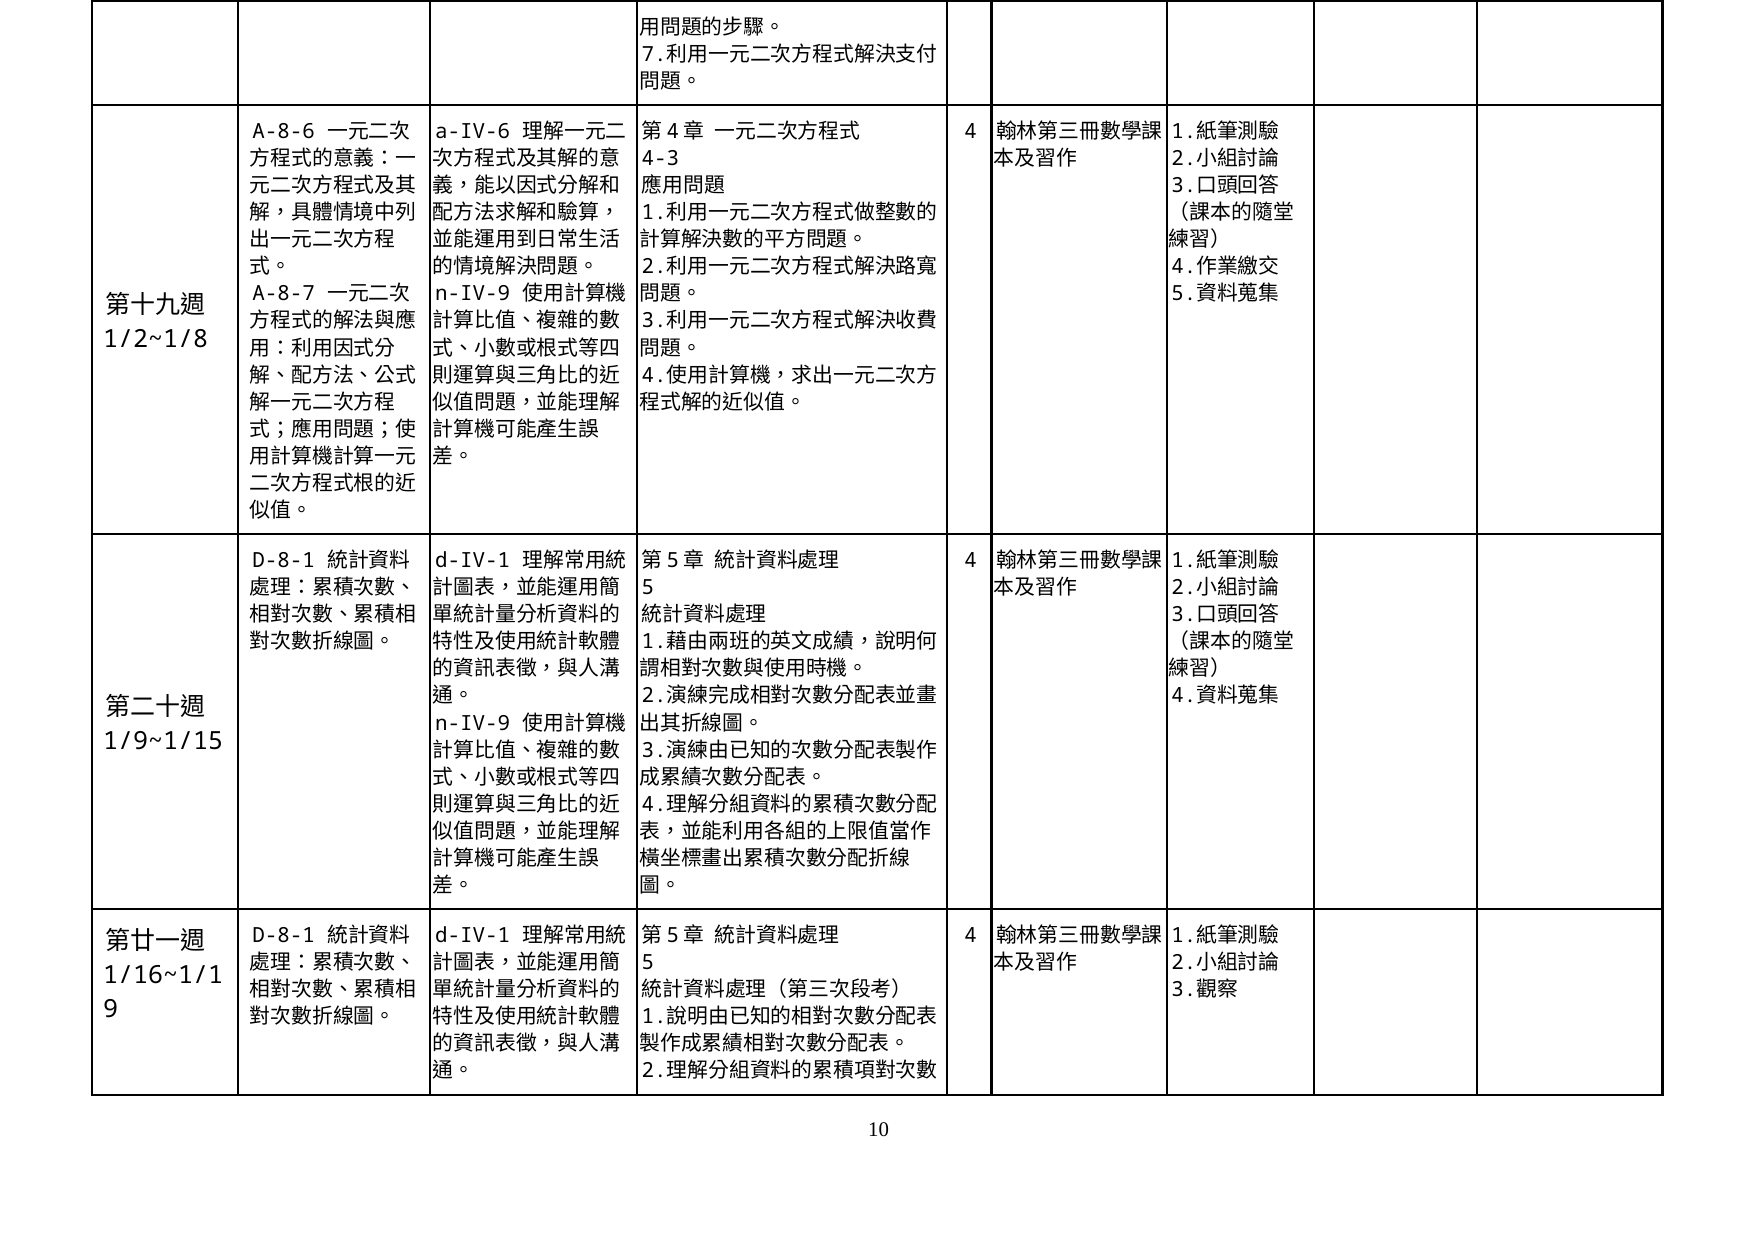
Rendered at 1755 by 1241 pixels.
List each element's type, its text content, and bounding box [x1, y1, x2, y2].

table_cell d-IV-1 理解常用統計圖表，並能運用簡單統計量分析資料的特性及使用統計軟體的資訊表徵，與人溝通。 [431, 910, 636, 1094]
table_cell [431, 2, 636, 104]
table_cell D-8-1 統計資料處理：累積次數、相對次數、累積相對次數折線圖。 [239, 910, 429, 1094]
table_cell [1315, 2, 1476, 104]
table_cell [239, 2, 429, 104]
table_cell 第十九週1/2~1/8 [93, 106, 237, 533]
table_cell 第廿一週1/16~1/19 [93, 910, 237, 1094]
table_cell [1478, 535, 1661, 908]
table_cell 翰林第三冊數學課本及習作 [993, 106, 1166, 533]
table_cell 第5章 統計資料處理 5 統計資料處理 1.藉由兩班的英文成績，說明何謂相對次數與使用時機。 2.演練完成相對次數分配表並畫出其折線圖。 3.演練由已知的次數分配表製作成累績次數分配表。 4.理解分組資料的累積次數分配表，並能利用各組的上限值當作橫坐標畫出累積次數分配折線圖。 [638, 535, 946, 908]
table_cell 1.紙筆測驗 2.小組討論 3.口頭回答（課本的隨堂練習） 4.資料蒐集 [1168, 535, 1313, 908]
table_cell A-8-6 一元二次方程式的意義：一元二次方程式及其解，具體情境中列出一元二次方程式。 A-8-7 一元二次方程式的解法與應用：利用因式分解、配方法、公式解一元二次方程式；應用問題；使用計算機計算一元二次方程式根的近似值。 [239, 106, 429, 533]
table_cell [1478, 910, 1661, 1094]
table_cell [1315, 106, 1476, 533]
table_cell a-IV-6 理解一元二次方程式及其解的意義，能以因式分解和配方法求解和驗算，並能運用到日常生活的情境解決問題。 n-IV-9 使用計算機計算比值、複雜的數式、小數或根式等四則運算與三角比的近似值問題，並能理解計算機可能產生誤差。 [431, 106, 636, 533]
table_cell [1315, 910, 1476, 1094]
table_cell 用問題的步驟。 7.利用一元二次方程式解決支付問題。 [638, 2, 946, 104]
table_cell 1.紙筆測驗 2.小組討論 3.口頭回答（課本的隨堂練習） 4.作業繳交 5.資料蒐集 [1168, 106, 1313, 533]
table_cell [948, 2, 990, 104]
table_cell 第5章 統計資料處理 5 統計資料處理（第三次段考） 1.說明由已知的相對次數分配表製作成累績相對次數分配表。 2.理解分組資料的累積項對次數 [638, 910, 946, 1094]
table_cell [1168, 2, 1313, 104]
table_cell 1.紙筆測驗 2.小組討論 3.觀察 [1168, 910, 1313, 1094]
table_cell 4 [948, 106, 990, 533]
table_cell 第二十週1/9~1/15 [93, 535, 237, 908]
table_cell 4 [948, 910, 990, 1094]
table_cell 翰林第三冊數學課本及習作 [993, 535, 1166, 908]
table_cell [93, 2, 237, 104]
table_cell 翰林第三冊數學課本及習作 [993, 910, 1166, 1094]
table_cell [1315, 535, 1476, 908]
table_cell d-IV-1 理解常用統計圖表，並能運用簡單統計量分析資料的特性及使用統計軟體的資訊表徵，與人溝通。 n-IV-9 使用計算機計算比值、複雜的數式、小數或根式等四則運算與三角比的近似值問題，並能理解計算機可能產生誤差。 [431, 535, 636, 908]
table_cell D-8-1 統計資料處理：累積次數、相對次數、累積相對次數折線圖。 [239, 535, 429, 908]
table_cell [993, 2, 1166, 104]
table_cell [1478, 2, 1661, 104]
table_cell 第4章 一元二次方程式 4-3 應用問題 1.利用一元二次方程式做整數的計算解決數的平方問題。 2.利用一元二次方程式解決路寬問題。 3.利用一元二次方程式解決收費問題。 4.使用計算機，求出一元二次方程式解的近似值。 [638, 106, 946, 533]
table_cell [1478, 106, 1661, 533]
table_cell 4 [948, 535, 990, 908]
